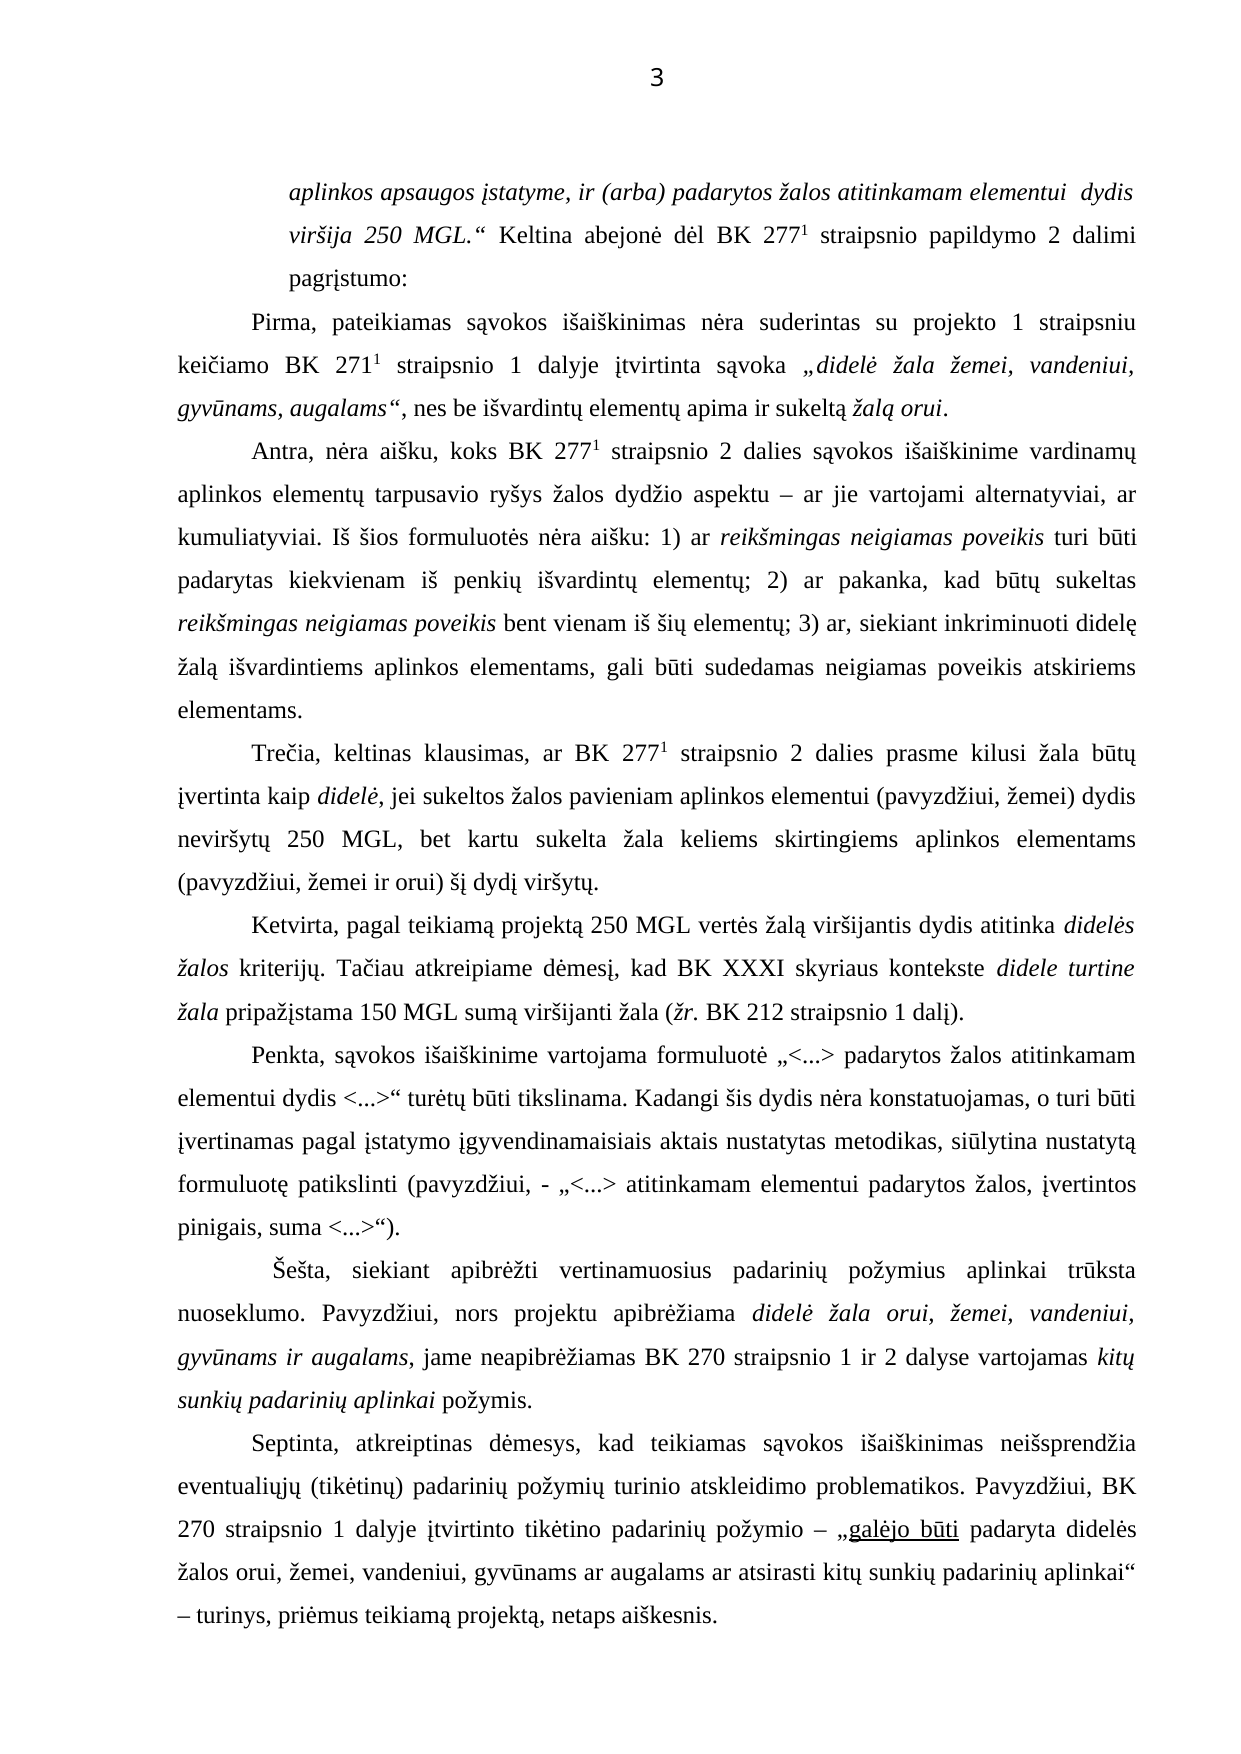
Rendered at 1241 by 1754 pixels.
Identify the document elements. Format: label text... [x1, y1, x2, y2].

list Trečia, keltinas klausimas, ar BK 2771 straipsnio 2 dalies prasme kilusi žala būtų įvertinta kaip didelė, jei sukeltos žalos pavieniam aplinkos elementui (pavyzdžiui, žemei) dydis neviršytų 250 MGL, bet kartu sukelta žala keliems skirtingiems aplinkos elementams (pavyzdžiui, žemei ir orui) šį dydį viršytų. [177, 738, 1137, 896]
list Šešta, siekiant apibrėžti vertinamuosius padarinių požymius aplinkai trūksta nuoseklumo. Pavyzdžiui, nors projektu apibrėžiama didelė žala orui, žemei, vandeniui, gyvūnams ir augalams, jame neapibrėžiamas BK 270 straipsnio 1 ir 2 dalyse vartojamas kitų sunkių padarinių aplinkai požymis. [177, 1255, 1137, 1413]
list Ketvirta, pagal teikiamą projektą 250 MGL vertės žalą viršijantis dydis atitinka didelės žalos kriterijų. Tačiau atkreipiame dėmesį, kad BK XXXI skyriaus kontekste didele turtine žala pripažįstama 150 MGL sumą viršijanti žala (žr. BK 212 straipsnio 1 dalį). [177, 910, 1137, 1025]
list Septinta, atkreiptinas dėmesys, kad teikiamas sąvokos išaiškinimas neišsprendžia eventualiųjų (tikėtinų) padarinių požymių turinio atskleidimo problematikos. Pavyzdžiui, BK 270 straipsnio 1 dalyje įtvirtinto tikėtino padarinių požymio – „galėjo būti padaryta didelės žalos orui, žemei, vandeniui, gyvūnams ar augalams ar atsirasti kitų sunkių padarinių aplinkai“ – turinys, priėmus teikiamą projektą, netaps aiškesnis. [177, 1428, 1137, 1629]
list aplinkos apsaugos įstatyme, ir (arba) padarytos žalos atitinkamam elementui dydis viršija 250 MGL.“ Keltina abejonė dėl BK 2771 straipsnio papildymo 2 dalimi pagrįstumo: [251, 177, 1137, 292]
list Penkta, sąvokos išaiškinime vartojama formuluotė „<...> padarytos žalos atitinkamam elementui dydis <...>“ turėtų būti tikslinama. Kadangi šis dydis nėra konstatuojamas, o turi būti įvertinamas pagal įstatymo įgyvendinamaisiais aktais nustatytas metodikas, siūlytina nustatytą formuluotę patikslinti (pavyzdžiui, - „<...> atitinkamam elementui padarytos žalos, įvertintos pinigais, suma <...>“). [177, 1040, 1137, 1241]
list Pirma, pateikiamas sąvokos išaiškinimas nėra suderintas su projekto 1 straipsniu keičiamo BK 2711 straipsnio 1 dalyje įtvirtinta sąvoka „didelė žala žemei, vandeniui, gyvūnams, augalams“, nes be išvardintų elementų apima ir sukeltą žalą orui. [177, 307, 1137, 422]
list Antra, nėra aišku, koks BK 2771 straipsnio 2 dalies sąvokos išaiškinime vardinamų aplinkos elementų tarpusavio ryšys žalos dydžio aspektu – ar jie vartojami alternatyviai, ar kumuliatyviai. Iš šios formuluotės nėra aišku: 1) ar reikšmingas neigiamas poveikis turi būti padarytas kiekvienam iš penkių išvardintų elementų; 2) ar pakanka, kad būtų sukeltas reikšmingas neigiamas poveikis bent vienam iš šių elementų; 3) ar, siekiant inkriminuoti didelę žalą išvardintiems aplinkos elementams, gali būti sudedamas neigiamas poveikis atskiriems elementams. [177, 436, 1137, 723]
